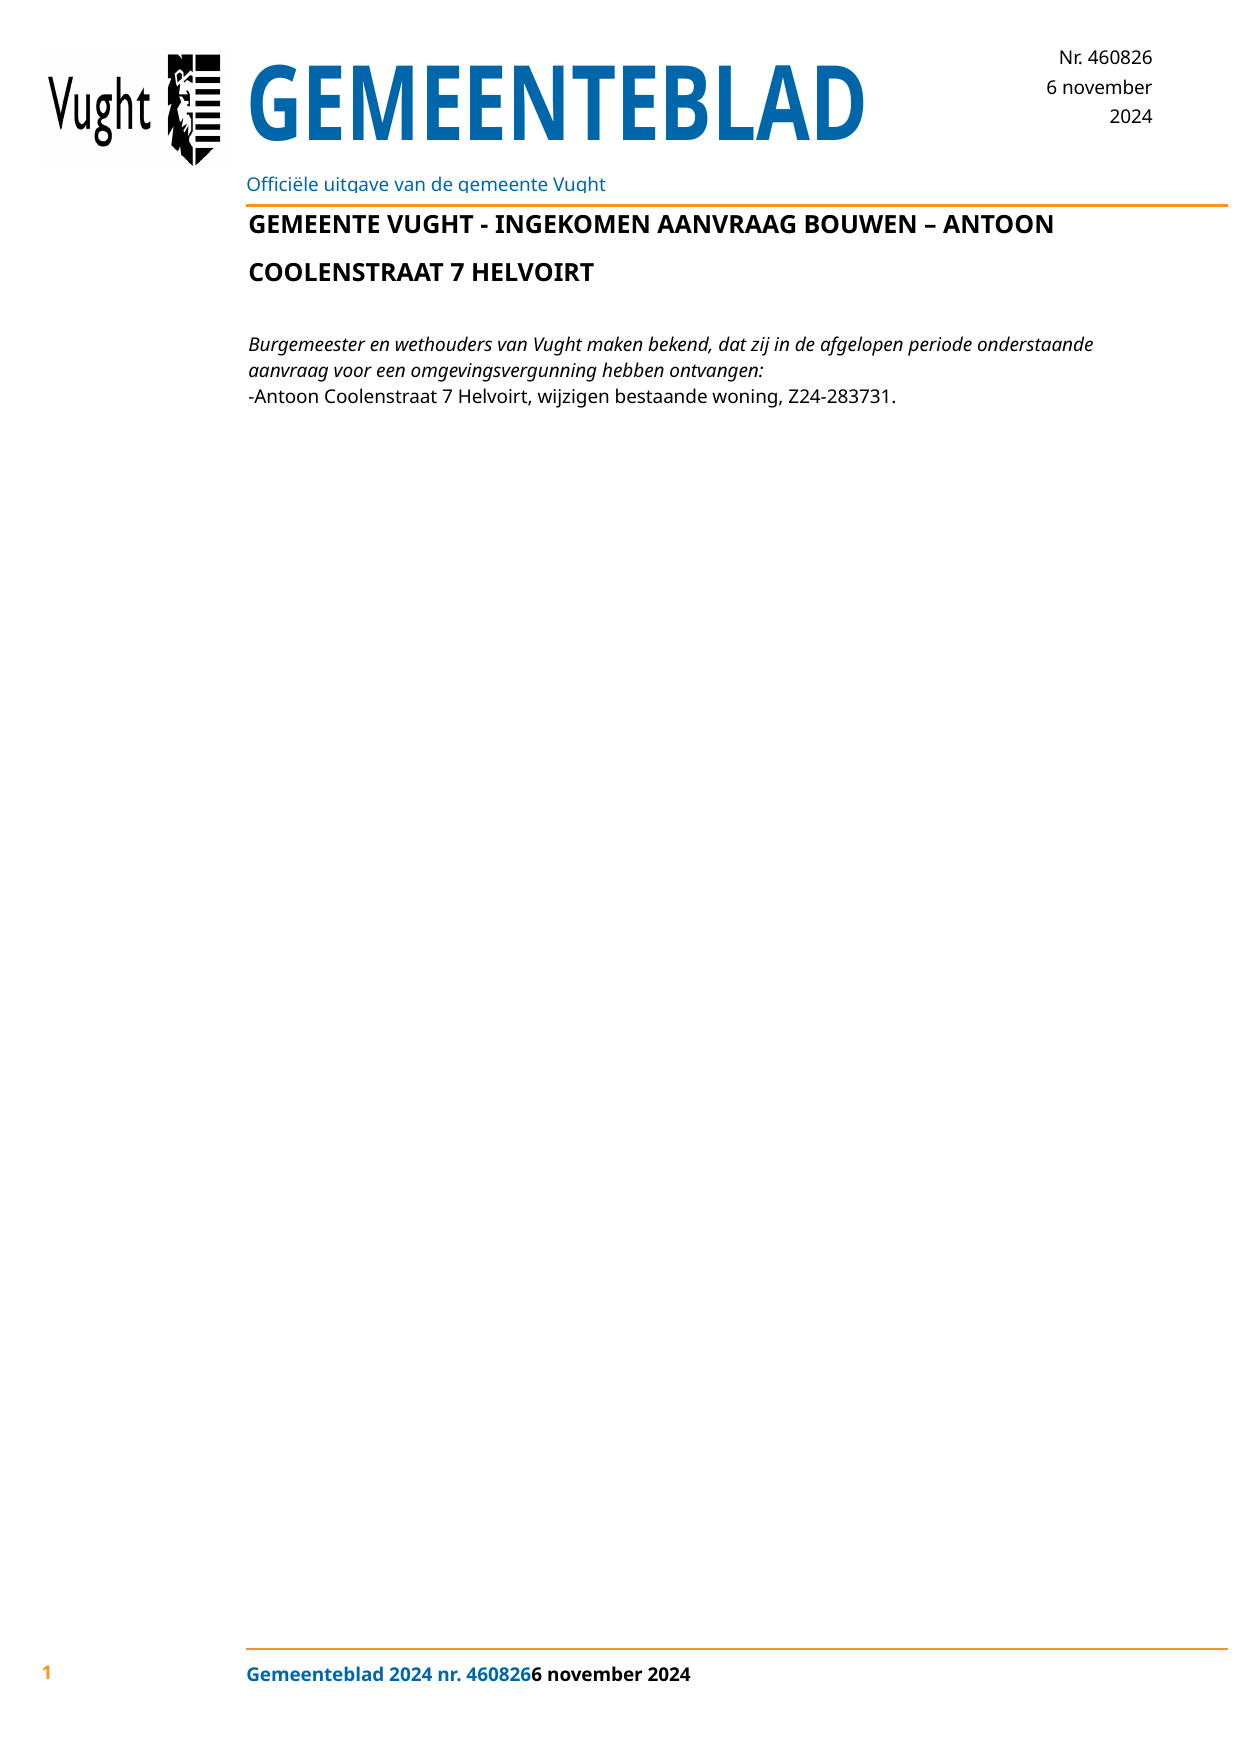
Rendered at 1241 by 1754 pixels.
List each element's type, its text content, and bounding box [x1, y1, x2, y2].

picture [41, 47, 231, 172]
text -Antoon Coolenstraat 7 Helvoirt, wijzigen bestaande woning, Z24-283731. [248, 383, 1152, 409]
text GEMEENTE VUGHT - INGEKOMEN AANVRAAG BOUWEN – ANTOON COOLENSTRAAT 7 HELVOIRT [248, 207, 1152, 288]
text Burgemeester en wethouders van Vught maken bekend, dat zij in de afgelopen periode onderstaande aanvraag voor een omgevingsvergunning hebben ontvangen: [248, 331, 1152, 383]
